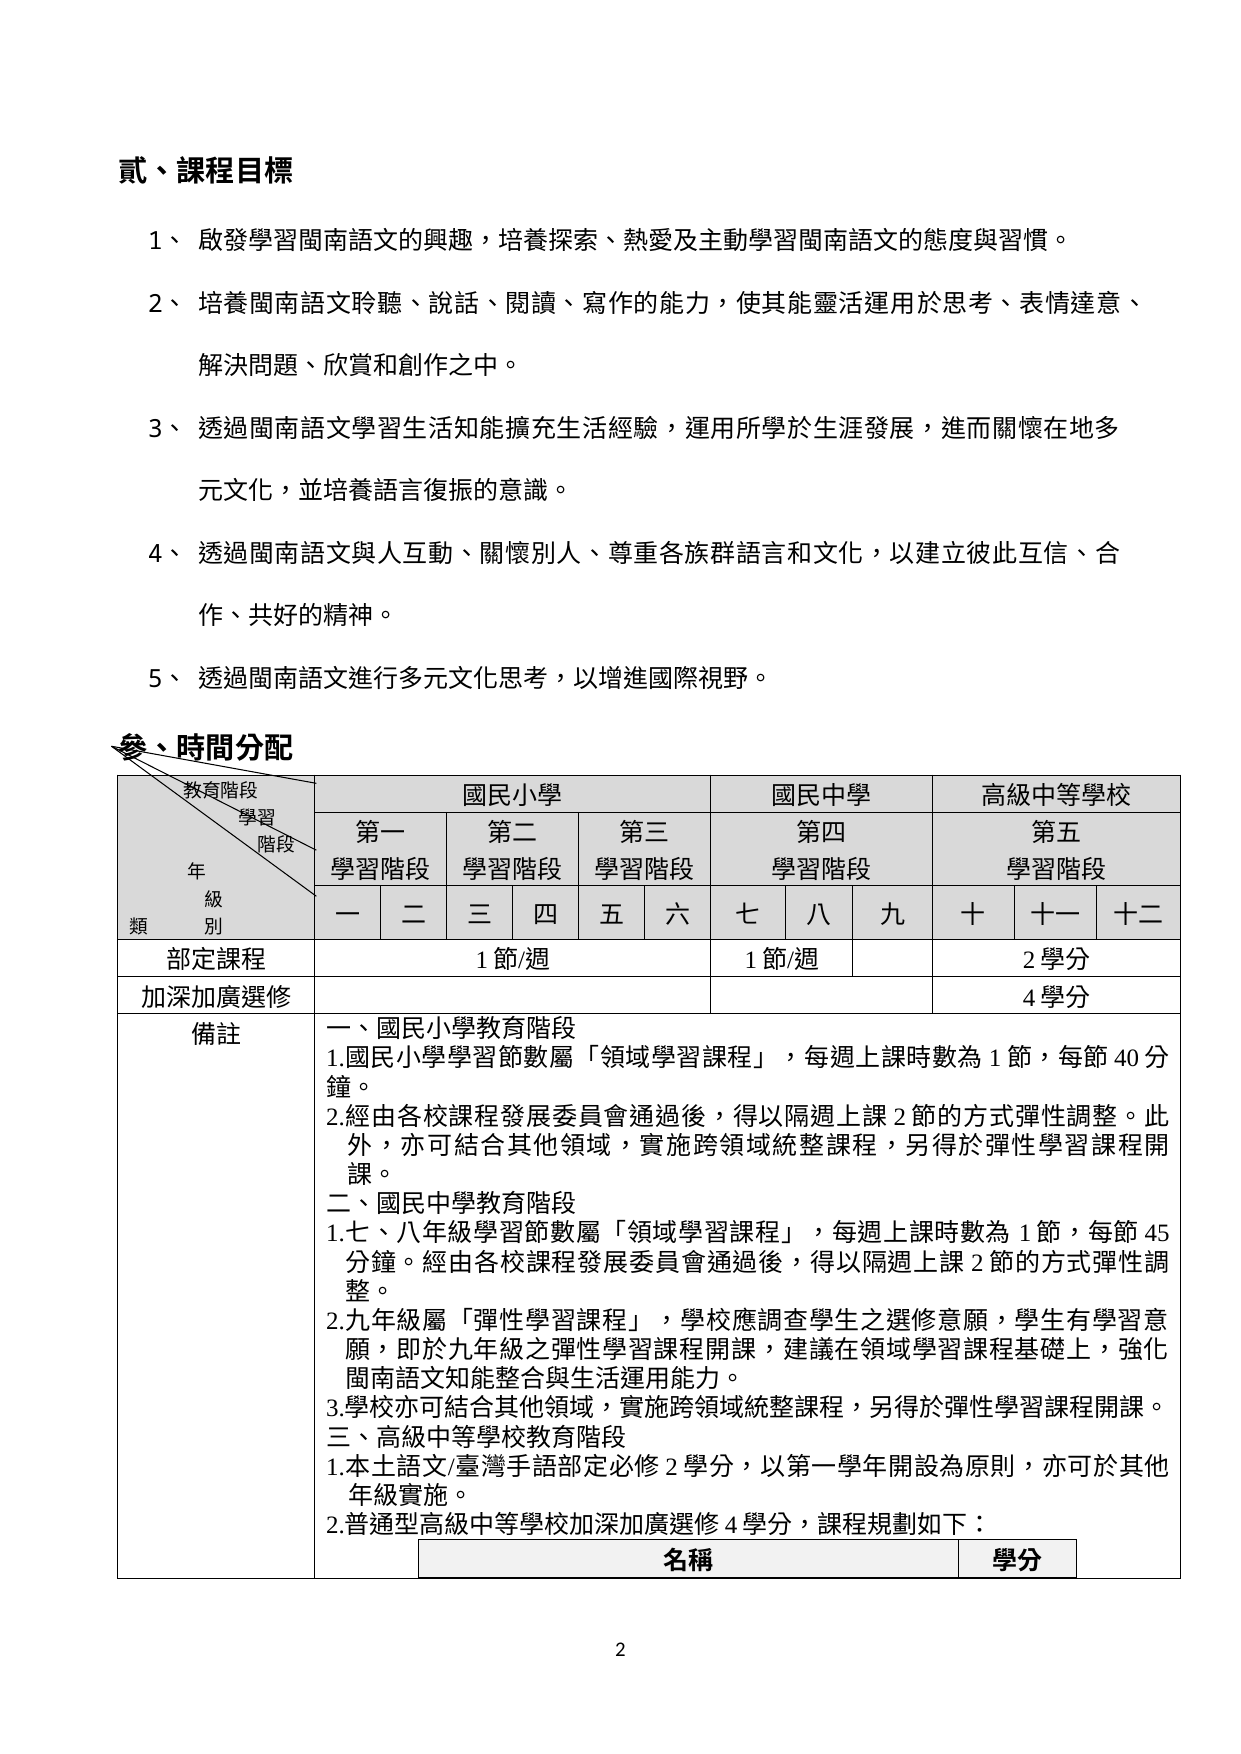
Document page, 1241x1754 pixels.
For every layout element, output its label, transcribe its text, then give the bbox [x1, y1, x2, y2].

table_cell 第一 學習階段 [315, 813, 446, 885]
table_cell 加深加廣選修 [118, 977, 314, 1013]
table_cell 二 [381, 886, 446, 939]
table_cell 第二 學習階段 [447, 813, 578, 885]
table_header 學分 [959, 1540, 1076, 1577]
table_header 國民小學 [315, 776, 710, 812]
table_cell 九 [853, 886, 932, 939]
table_cell 四 [513, 886, 578, 939]
table_cell 八 [786, 886, 852, 939]
subtitle 參、時間分配 [118, 704, 1122, 767]
table_cell 4學分 [933, 977, 1180, 1013]
table_cell 三 [447, 886, 512, 939]
list 培養閩南語文聆聽、說話、閱讀、寫作的能力，使其能靈活運用於思考、表情達意、解決問題、欣賞和創作之中。 [148, 259, 1122, 384]
table_cell 第四 學習階段 [711, 813, 932, 885]
table_cell 第五 學習階段 [933, 813, 1180, 885]
table_cell 十 [933, 886, 1014, 939]
table_header 高級中等學校 [933, 776, 1180, 812]
table_cell 部定課程 [118, 940, 314, 976]
table_cell [315, 977, 710, 1013]
subtitle 貳、課程目標 [118, 127, 1122, 189]
table_cell 七 [711, 886, 785, 939]
table_cell 六 [645, 886, 710, 939]
table_cell 第三 學習階段 [579, 813, 710, 885]
table_cell 備註 [118, 1014, 314, 1578]
list 透過閩南語文進行多元文化思考，以增進國際視野。 [148, 634, 1122, 697]
table_header 名稱 [419, 1540, 958, 1577]
table_cell [853, 940, 932, 976]
table_cell 1節/週 [711, 940, 852, 976]
table_cell 十二 [1097, 886, 1180, 939]
table_cell 1節/週 [315, 940, 710, 976]
table_header 國民中學 [711, 776, 932, 812]
table_cell 一 [315, 886, 380, 939]
table_cell 十一 [1015, 886, 1096, 939]
table_cell 一、國民小學教育階段 1.國民小學學習節數屬「領域學習課程」，每週上課時數為1節，每節40分鐘。 2.經由各校課程發展委員會通過後，得以隔週上課2節的方式彈性調整。此外，亦可結合其他領域，實施跨領域統整課程，另得於彈性學習課程開課。 二、國民中學教育階段 1.七、八年級學習節數屬「領域學習課程」，每週上課時數為1節，每節45分鐘。經由各校課程發展委員會通過後，得以隔週上課2節的方式彈性調整。 2.九年級屬「彈性學習課程」，學校應調查學生之選修意願，學生有學習意願，即於九年級之彈性學習課程開課，建議在領域學習課程基礎上，強化閩南語文知能整合與生活運用能力。 3.學校亦可結合其他領域，實施跨領域統整課程，另得於彈性學習課程開課。 三、高級中等學校教育階段 1.本土語文/臺灣手語部定必修2學分，以第一學年開設為原則，亦可於其他年級實施。 2.普通型高級中等學校加深加廣選修4學分，課程規劃如下： [315, 1014, 1180, 1578]
list 透過閩南語文與人互動、關懷別人、尊重各族群語言和文化，以建立彼此互信、合作、共好的精神。 [148, 509, 1122, 634]
table_cell [711, 977, 932, 1013]
table_header 教育階段 學習 階段 年 級 類 別 [118, 776, 314, 939]
table_cell 2學分 [933, 940, 1180, 976]
list 透過閩南語文學習生活知能擴充生活經驗，運用所學於生涯發展，進而關懷在地多元文化，並培養語言復振的意識。 [148, 384, 1122, 509]
list 啟發學習閩南語文的興趣，培養探索、熱愛及主動學習閩南語文的態度與習慣。 [148, 197, 1122, 259]
table_cell 五 [579, 886, 644, 939]
